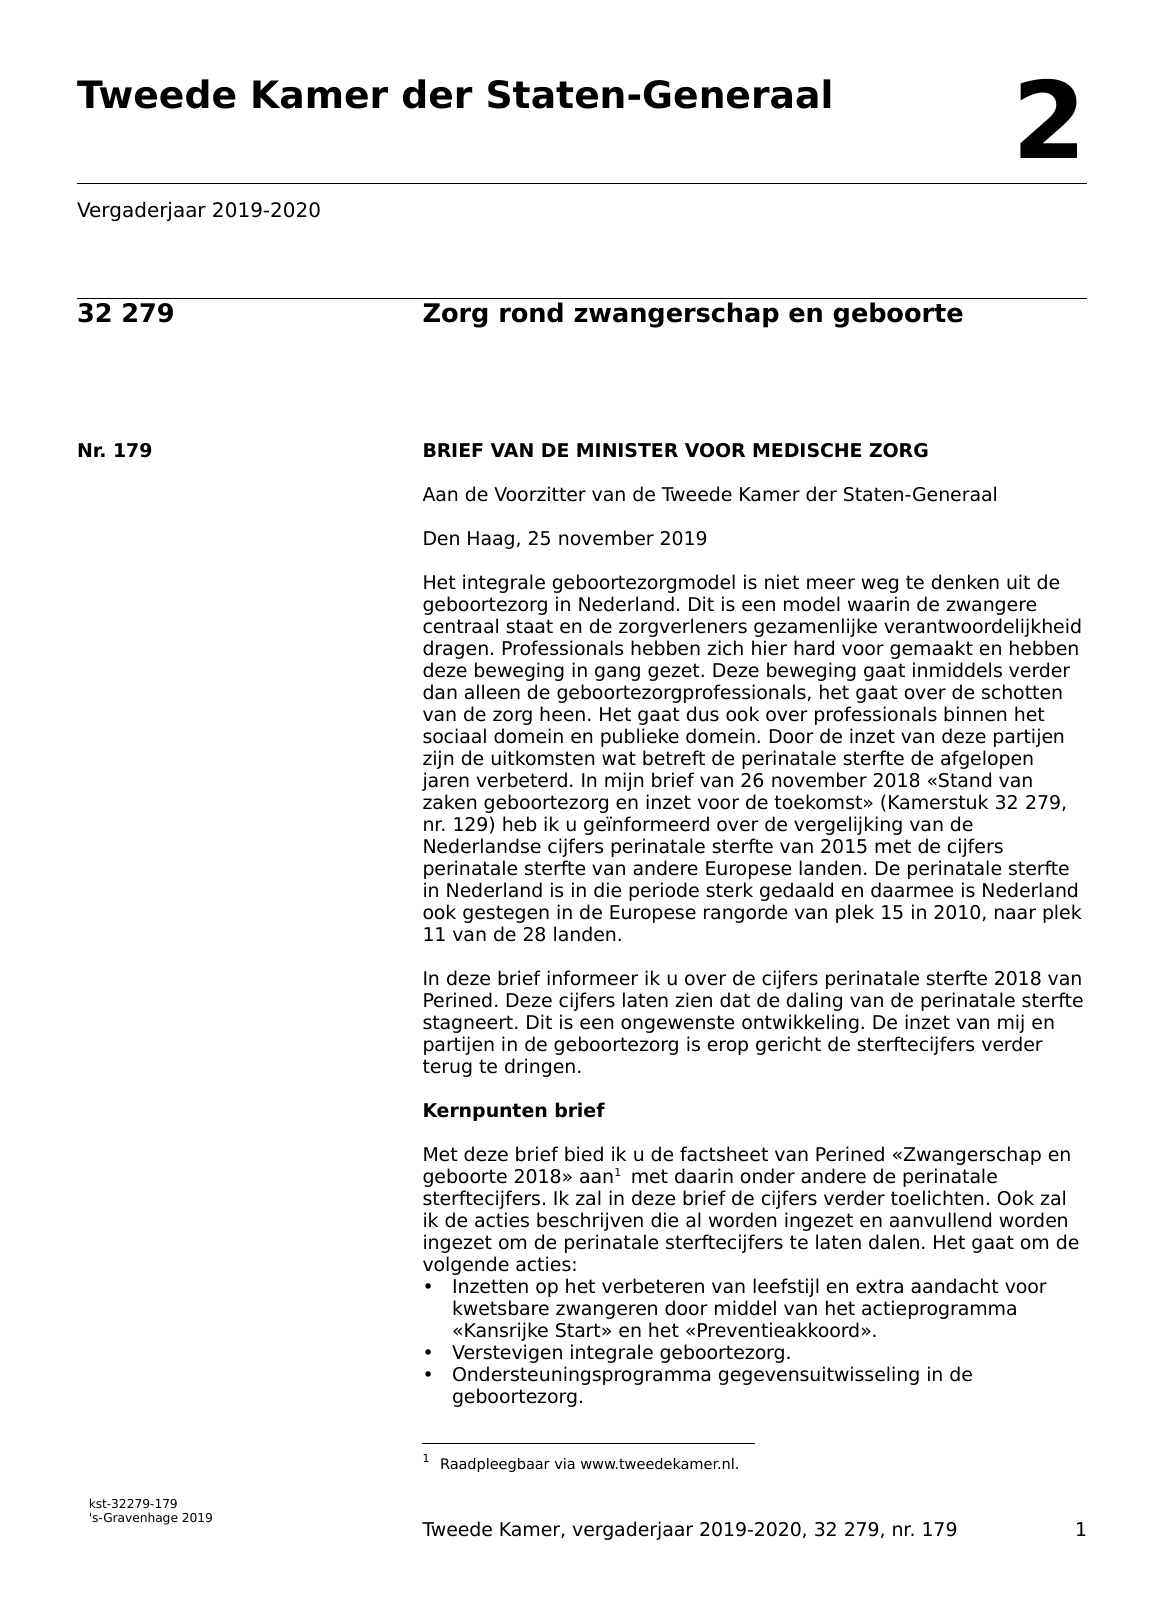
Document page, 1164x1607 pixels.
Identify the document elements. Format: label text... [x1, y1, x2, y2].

table_header 2 [886, 59, 1087, 183]
text Raadpleegbaar via www.tweedekamer.nl. [422, 1452, 1087, 1474]
table_header Tweede Kamer der Staten-Generaal [77, 59, 886, 183]
text Den Haag, 25 november 2019 [422, 528, 1087, 550]
text • Ondersteuningsprogramma gegevensuitwisseling in de geboortezorg. [422, 1364, 1087, 1408]
text Met deze brief bied ik u de factsheet van Perined «Zwangerschap en geboorte 2018» aan met daarin onder andere de perinatale sterftecijfers. Ik zal in deze brief de cijfers verder toelichten. Ook zal ik de acties beschrijven die al worden ingezet en aanvullend worden ingezet om de perinatale sterftecijfers te laten dalen. Het gaat om de volgende acties: [422, 1144, 1087, 1276]
subtitle Kernpunten brief [422, 1100, 1087, 1122]
text • Inzetten op het verbeteren van leefstijl en extra aandacht voor kwetsbare zwangeren door middel van het actieprogramma «Kansrijke Start» en het «Preventieakkoord». [422, 1276, 1087, 1342]
text kst-32279-179 [88, 1497, 323, 1511]
subtitle 32 279 Zorg rond zwangerschap en geboorte [77, 299, 1087, 329]
subtitle Nr. 179 BRIEF VAN DE MINISTER VOOR MEDISCHE ZORG [77, 440, 1087, 462]
text Het integrale geboortezorgmodel is niet meer weg te denken uit de geboortezorg in Nederland. Dit is een model waarin de zwangere centraal staat en de zorgverleners gezamenlijke verantwoordelijkheid dragen. Professionals hebben zich hier hard voor gemaakt en hebben deze beweging in gang gezet. Deze beweging gaat inmiddels verder dan alleen de geboortezorgprofessionals, het gaat over de schotten van de zorg heen. Het gaat dus ook over professionals binnen het sociaal domein en publieke domein. Door de inzet van deze partijen zijn de uitkomsten wat betreft de perinatale sterfte de afgelopen jaren verbeterd. In mijn brief van 26 november 2018 «Stand van zaken geboortezorg en inzet voor de toekomst» (Kamerstuk 32 279, nr. 129) heb ik u geïnformeerd over de vergelijking van de Nederlandse cijfers perinatale sterfte van 2015 met de cijfers perinatale sterfte van andere Europese landen. De perinatale sterfte in Nederland is in die periode sterk gedaald en daarmee is Nederland ook gestegen in de Europese rangorde van plek 15 in 2010, naar plek 11 van de 28 landen. [422, 572, 1087, 946]
text • Verstevigen integrale geboortezorg. [422, 1342, 1087, 1364]
table_cell Vergaderjaar 2019-2020 [77, 184, 1087, 298]
text In deze brief informeer ik u over de cijfers perinatale sterfte 2018 van Perined. Deze cijfers laten zien dat de daling van de perinatale sterfte stagneert. Dit is een ongewenste ontwikkeling. De inzet van mij en partijen in de geboortezorg is erop gericht de sterftecijfers verder terug te dringen. [422, 968, 1087, 1078]
text 's-Gravenhage 2019 [88, 1511, 323, 1525]
text Aan de Voorzitter van de Tweede Kamer der Staten-Generaal [422, 484, 1087, 506]
